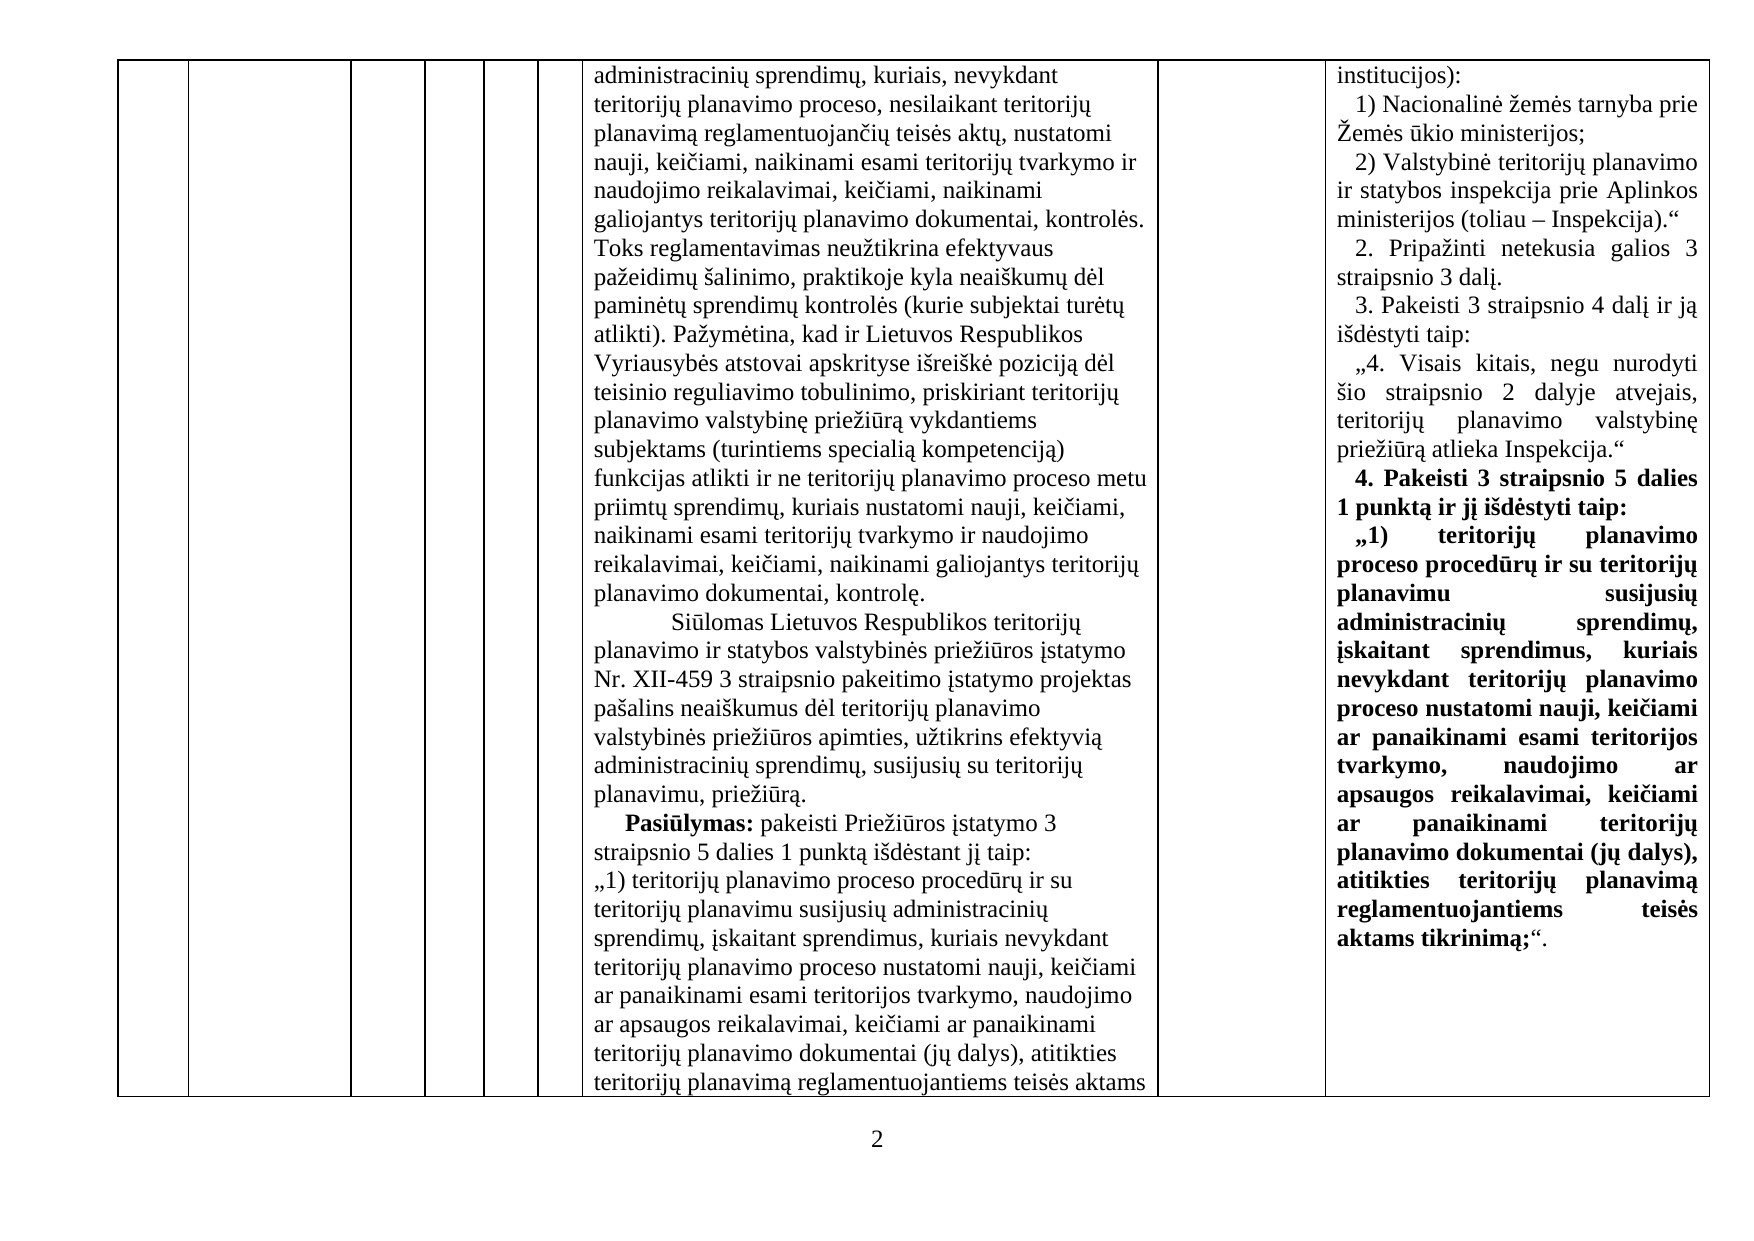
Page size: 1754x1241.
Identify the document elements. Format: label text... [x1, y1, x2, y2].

table_cell institucijos): 1) Nacionalinė žemės tarnyba prie Žemės ūkio ministerijos; 2) Valstybinė teritorijų planavimo ir statybos inspekcija prie Aplinkos ministerijos (toliau – Inspekcija).“ 2. Pripažinti netekusia galios 3 straipsnio 3 dalį. 3. Pakeisti 3 straipsnio 4 dalį ir ją išdėstyti taip: „4. Visais kitais, negu nurodyti šio straipsnio 2 dalyje atvejais, teritorijų planavimo valstybinę priežiūrą atlieka Inspekcija.“ 4. Pakeisti 3 straipsnio 5 dalies 1 punktą ir jį išdėstyti taip: „1) teritorijų planavimo proceso procedūrų ir su teritorijų planavimu susijusių administracinių sprendimų, įskaitant sprendimus, kuriais nevykdant teritorijų planavimo proceso nustatomi nauji, keičiami ar panaikinami esami teritorijos tvarkymo, naudojimo ar apsaugos reikalavimai, keičiami ar panaikinami teritorijų planavimo dokumentai (jų dalys), atitikties teritorijų planavimą reglamentuojantiems teisės aktams tikrinimą;“. [1326, 61, 1709, 1096]
table_cell [189, 61, 350, 1096]
table_cell [485, 61, 537, 1096]
table_cell [1159, 61, 1325, 1096]
table_cell [426, 61, 483, 1096]
table_cell administracinių sprendimų, kuriais, nevykdant teritorijų planavimo proceso, nesilaikant teritorijų planavimą reglamentuojančių teisės aktų, nustatomi nauji, keičiami, naikinami esami teritorijų tvarkymo ir naudojimo reikalavimai, keičiami, naikinami galiojantys teritorijų planavimo dokumentai, kontrolės. Toks reglamentavimas neužtikrina efektyvaus pažeidimų šalinimo, praktikoje kyla neaiškumų dėl paminėtų sprendimų kontrolės (kurie subjektai turėtų atlikti). Pažymėtina, kad ir Lietuvos Respublikos Vyriausybės atstovai apskrityse išreiškė poziciją dėl teisinio reguliavimo tobulinimo, priskiriant teritorijų planavimo valstybinę priežiūrą vykdantiems subjektams (turintiems specialią kompetenciją) funkcijas atlikti ir ne teritorijų planavimo proceso metu priimtų sprendimų, kuriais nustatomi nauji, keičiami, naikinami esami teritorijų tvarkymo ir naudojimo reikalavimai, keičiami, naikinami galiojantys teritorijų planavimo dokumentai, kontrolę. Siūlomas Lietuvos Respublikos teritorijų planavimo ir statybos valstybinės priežiūros įstatymo Nr. XII-459 3 straipsnio pakeitimo įstatymo projektas pašalins neaiškumus dėl teritorijų planavimo valstybinės priežiūros apimties, užtikrins efektyvią administracinių sprendimų, susijusių su teritorijų planavimu, priežiūrą. Pasiūlymas: pakeisti Priežiūros įstatymo 3 straipsnio 5 dalies 1 punktą išdėstant jį taip: „1) teritorijų planavimo proceso procedūrų ir su teritorijų planavimu susijusių administracinių sprendimų, įskaitant sprendimus, kuriais nevykdant teritorijų planavimo proceso nustatomi nauji, keičiami ar panaikinami esami teritorijos tvarkymo, naudojimo ar apsaugos reikalavimai, keičiami ar panaikinami teritorijų planavimo dokumentai (jų dalys), atitikties teritorijų planavimą reglamentuojantiems teisės aktams [583, 61, 1157, 1096]
table_cell [119, 61, 188, 1096]
table_cell [539, 61, 582, 1096]
table_cell [352, 61, 424, 1096]
